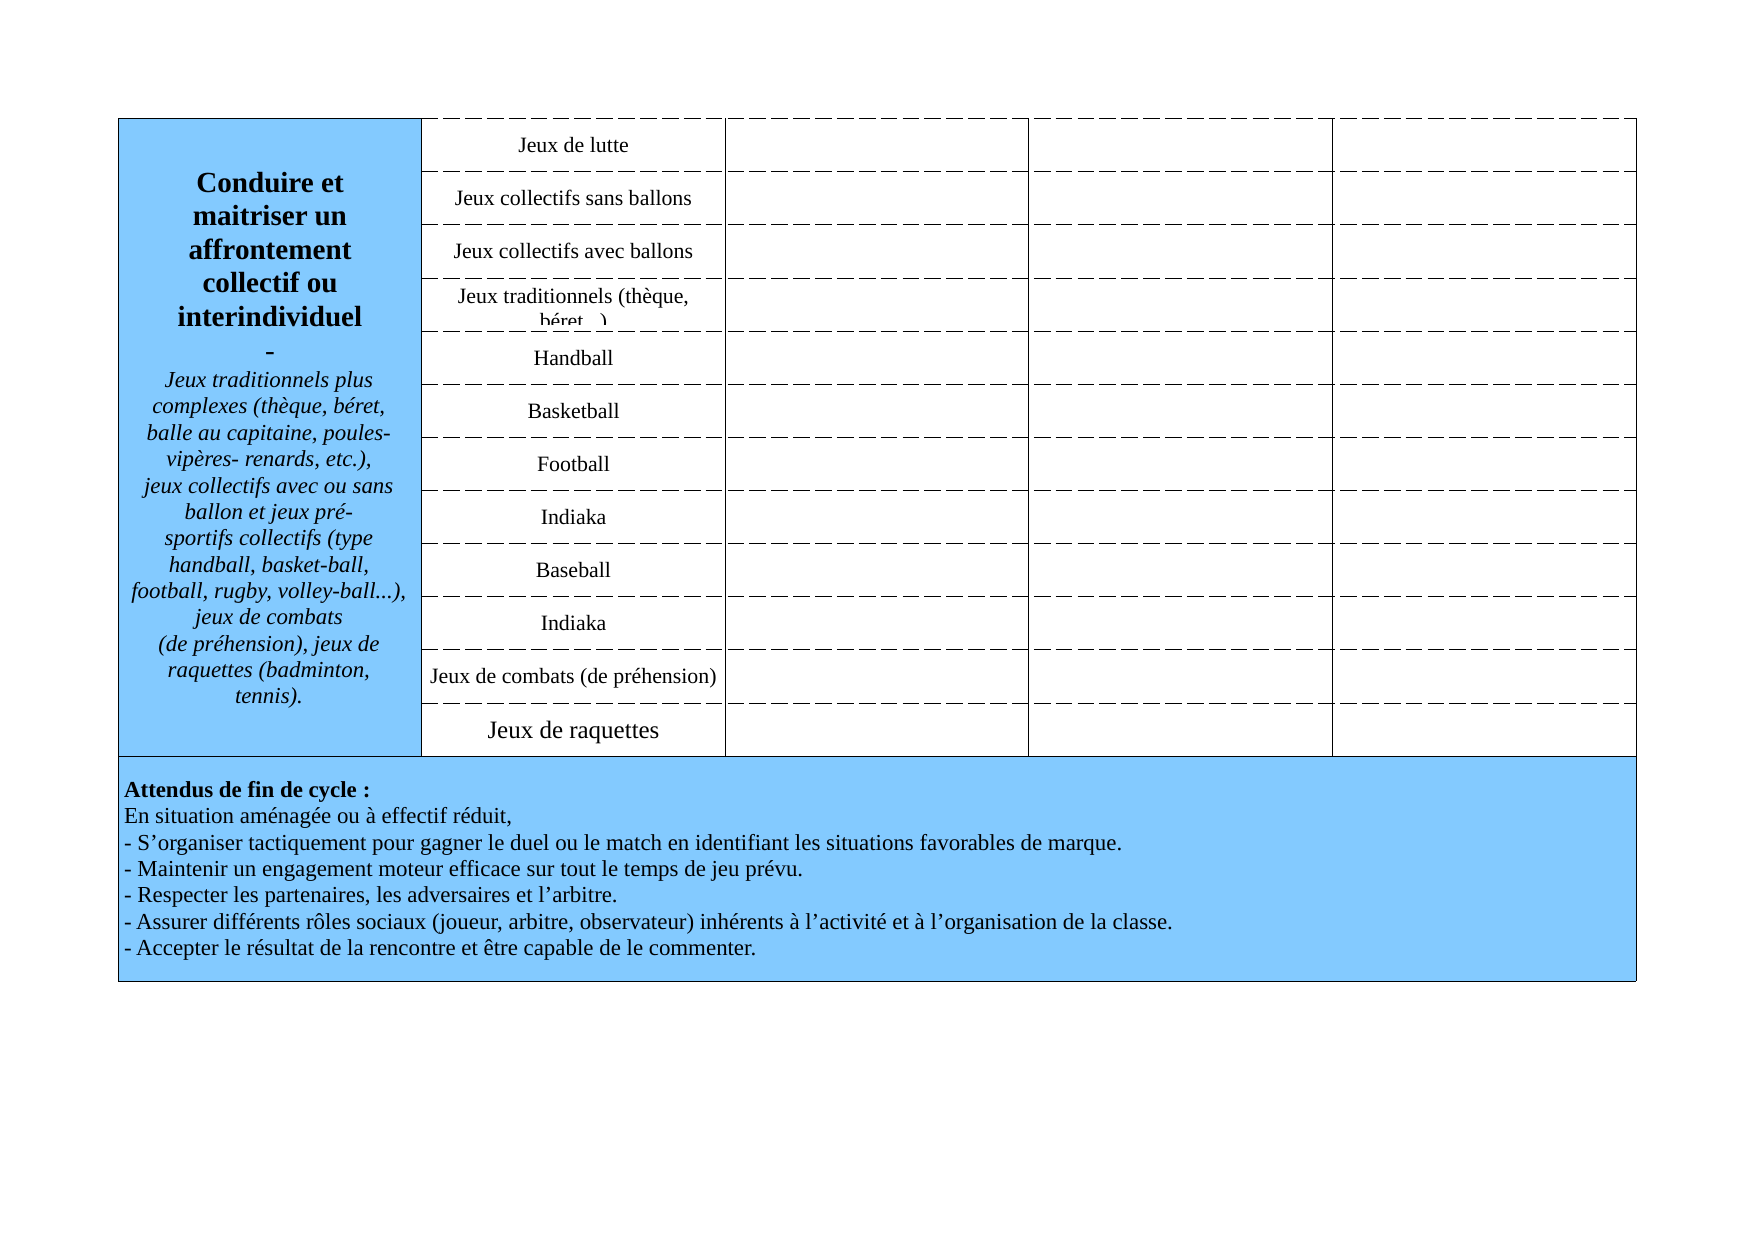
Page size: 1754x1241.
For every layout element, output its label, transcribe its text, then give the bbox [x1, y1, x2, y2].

table_cell [1333, 543, 1636, 596]
table_cell [1029, 543, 1332, 596]
table_cell Jeux collectifs avec ballons [422, 224, 725, 277]
table_cell Jeux de combats (de préhension) [422, 649, 725, 702]
table_cell Jeux de lutte [422, 118, 725, 171]
table_cell Football [422, 437, 725, 490]
table_cell [1333, 384, 1636, 437]
table_cell Indiaka [422, 490, 725, 543]
table_cell [1029, 384, 1332, 437]
table_cell [1029, 171, 1332, 224]
table_cell Baseball [422, 543, 725, 596]
table_cell [1333, 224, 1636, 277]
table_cell [1029, 703, 1332, 756]
table_cell [1029, 118, 1332, 171]
table_cell [726, 278, 1028, 331]
table_cell [726, 118, 1028, 171]
table_cell [726, 490, 1028, 543]
table_cell [726, 437, 1028, 490]
table_cell [1333, 596, 1636, 649]
table_cell Jeux de raquettes [422, 703, 725, 756]
table_cell [726, 596, 1028, 649]
table_cell [1029, 224, 1332, 277]
table_cell [1029, 278, 1332, 331]
table_cell [1333, 171, 1636, 224]
table_cell [726, 543, 1028, 596]
table_cell [1333, 703, 1636, 756]
table_cell [726, 649, 1028, 702]
table_cell [1029, 596, 1332, 649]
table_cell Jeux traditionnels (thèque, béret...) [422, 278, 725, 331]
table_cell [726, 331, 1028, 384]
table_cell Attendus de fin de cycle : En situation aménagée ou à effectif réduit, - S’organiser tactiquement pour gagner le duel ou le match en identifiant les situations favorables de marque. - Maintenir un engagement moteur efficace sur tout le temps de jeu prévu. - Respecter les partenaires, les adversaires et l’arbitre. - Assurer différents rôles sociaux (joueur, arbitre, observateur) inhérents à l’activité et à l’organisation de la classe. - Accepter le résultat de la rencontre et être capable de le commenter. [119, 757, 1636, 981]
table_cell [1333, 649, 1636, 702]
table_cell Jeux collectifs sans ballons [422, 171, 725, 224]
table_cell [1029, 649, 1332, 702]
table_cell [1333, 278, 1636, 331]
table_cell [1029, 437, 1332, 490]
table_cell [1029, 331, 1332, 384]
table_cell [1333, 490, 1636, 543]
table_cell [1029, 490, 1332, 543]
table_cell [726, 171, 1028, 224]
table_cell Handball [422, 331, 725, 384]
table_cell [726, 384, 1028, 437]
table_cell [1333, 118, 1636, 171]
table_cell Conduire et maitriser un affrontement collectif ou interindividuel - Jeux traditionnels plus complexes (thèque, béret, balle au capitaine, poules- vipères- renards, etc.), jeux collectifs avec ou sans ballon et jeux pré- sportifs collectifs (type handball, basket‐ball, football, rugby, volley-ball...), jeux de combats (de préhension), jeux de raquettes (badminton, tennis). [119, 119, 421, 756]
table_cell [726, 224, 1028, 277]
table_cell Indiaka [422, 596, 725, 649]
table_cell [1333, 331, 1636, 384]
table_cell Basketball [422, 384, 725, 437]
table_cell [726, 703, 1028, 756]
table_cell [1333, 437, 1636, 490]
